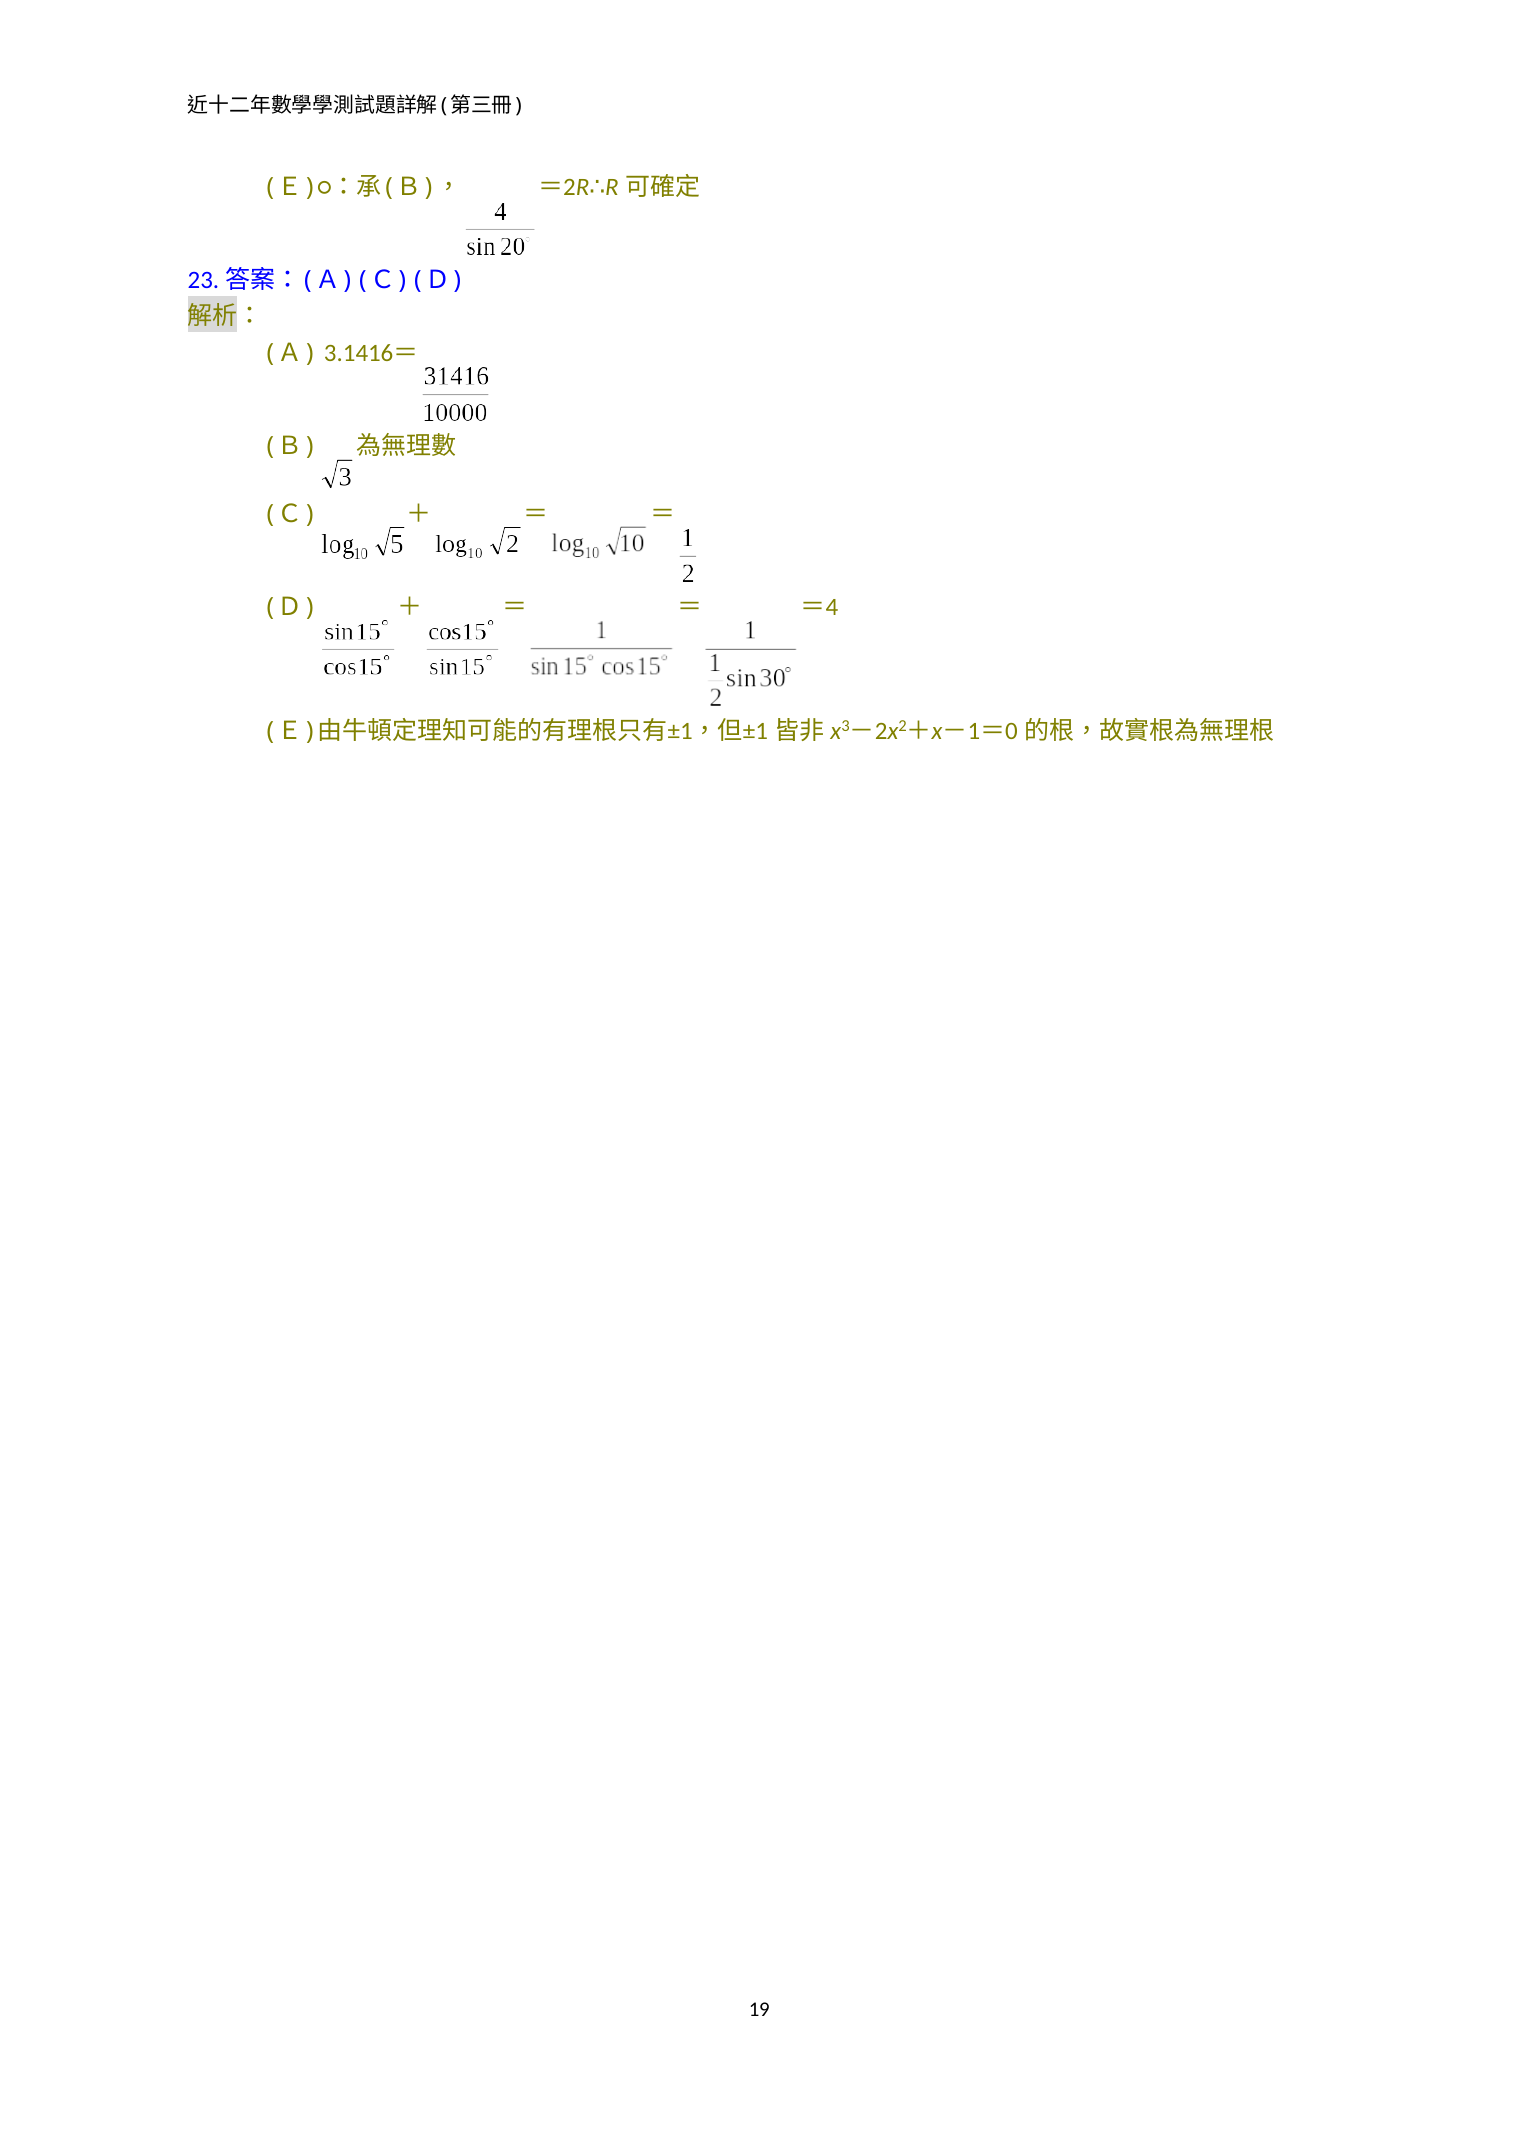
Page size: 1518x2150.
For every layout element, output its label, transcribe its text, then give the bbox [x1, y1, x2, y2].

text (Ｂ)為無理數 [262, 425, 1330, 493]
text 解析： [187, 296, 1330, 332]
text (Ｄ)＋＝＝＝4 [262, 586, 1330, 710]
text (Ｅ)由牛頓定理知可能的有理根只有±1，但±1 皆非 x3－2x2＋x－1＝0 的根，故實根為無理根 [262, 710, 1330, 747]
text (Ａ) 3.1416＝ [237, 332, 1330, 425]
text (Ｃ)＋＝＝ [262, 493, 1330, 586]
text (Ｅ)○：承(Ｂ)，＝2R∴R 可確定 [262, 167, 1330, 259]
text 23. 答案：(Ａ)(Ｃ)(Ｄ) [187, 259, 1330, 296]
